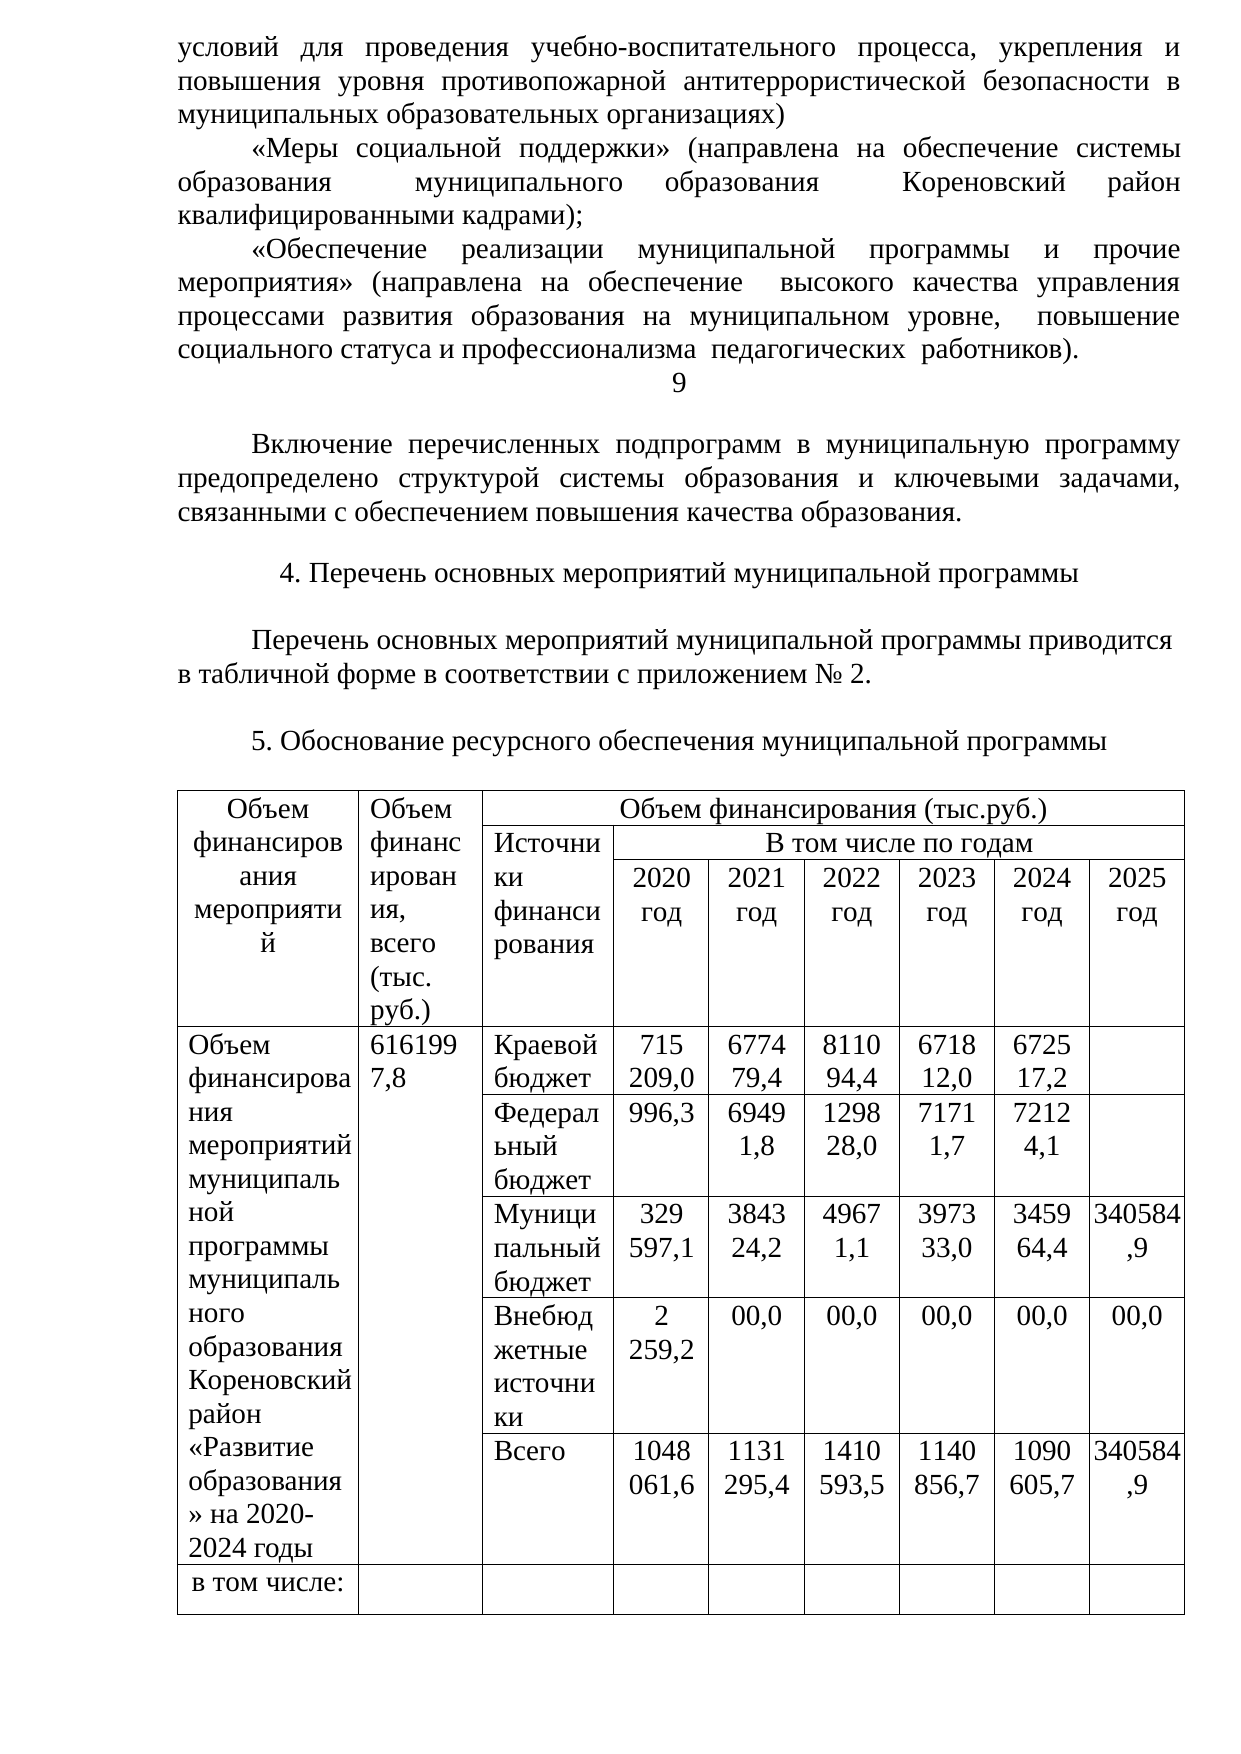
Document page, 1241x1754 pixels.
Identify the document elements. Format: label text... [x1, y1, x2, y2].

table_cell 00,0 [995, 1298, 1089, 1432]
table_cell 6161997,8 [359, 1027, 482, 1563]
table_cell [1090, 1095, 1184, 1196]
table_cell 00,0 [900, 1298, 994, 1432]
text «Обеспечение реализации муниципальной программы и прочие мероприятия» (направлена на обеспечение высокого качества управления процессами развития образования на муниципальном уровне, повышение социального статуса и профессионализма педагогических работников). [177, 231, 1181, 365]
table_cell 672517,2 [995, 1027, 1089, 1094]
table_cell 1090605,7 [995, 1434, 1089, 1563]
table_cell 1140856,7 [900, 1434, 994, 1563]
table_cell Федеральный бюджет [483, 1095, 613, 1196]
table_cell 996,3 [614, 1095, 708, 1196]
table_cell 340584,9 [1090, 1434, 1184, 1563]
table_cell 2025 год [1090, 860, 1184, 1026]
table_cell [483, 1565, 613, 1613]
table_cell в том числе: [178, 1565, 358, 1613]
table_cell [359, 1565, 482, 1613]
table_cell 345964,4 [995, 1197, 1089, 1297]
table_cell Муниципальный бюджет [483, 1197, 613, 1297]
text «Меры социальной поддержки» (направлена на обеспечение системы образования муниципального образования Кореновский район квалифицированными кадрами); [177, 130, 1181, 231]
table_cell [1090, 1565, 1184, 1613]
text условий для проведения учебно-воспитательного процесса, укрепления и повышения уровня противопожарной антитеррористической безопасности в муниципальных образовательных организациях) [177, 29, 1181, 130]
table_cell 329 597,1 [614, 1197, 708, 1297]
table_cell 2024 год [995, 860, 1089, 1026]
table_cell 397333,0 [900, 1197, 994, 1297]
table_cell 384324,2 [709, 1197, 804, 1297]
table_cell Источники финансирования [483, 826, 613, 1026]
table_cell Объем финансирования мероприятий муниципальной программы муниципального образования Кореновский район «Развитие образования» на 2020- 2024 годы [178, 1027, 358, 1563]
table_cell 2023 год [900, 860, 994, 1026]
table_cell 671812,0 [900, 1027, 994, 1094]
table_cell 1048061,6 [614, 1434, 708, 1563]
table_cell 811094,4 [805, 1027, 899, 1094]
text в табличной форме в соответствии с приложением № 2. [177, 656, 1181, 689]
table_cell [614, 1565, 708, 1613]
table_cell 2020 год [614, 860, 708, 1026]
table_cell 129828,0 [805, 1095, 899, 1196]
table_cell 71711,7 [900, 1095, 994, 1196]
table_cell [709, 1565, 804, 1613]
table_cell Всего [483, 1434, 613, 1563]
table_cell [805, 1565, 899, 1613]
text 5. Обоснование ресурсного обеспечения муниципальной программы [177, 723, 1181, 756]
table_cell Внебюд жетные источники [483, 1298, 613, 1432]
table_cell 00,0 [709, 1298, 804, 1432]
table_cell Краевой бюджет [483, 1027, 613, 1094]
table_cell 1131295,4 [709, 1434, 804, 1563]
table_cell [995, 1565, 1089, 1613]
table_cell 340584,9 [1090, 1197, 1184, 1297]
table_cell 2022 год [805, 860, 899, 1026]
table_cell 2 259,2 [614, 1298, 708, 1432]
table_cell 1410593,5 [805, 1434, 899, 1563]
table_cell 715 209,0 [614, 1027, 708, 1094]
text 9 [177, 365, 1181, 398]
text 4. Перечень основных мероприятий муниципальной программы [177, 555, 1181, 589]
table_cell 00,0 [805, 1298, 899, 1432]
table_cell 69491,8 [709, 1095, 804, 1196]
text Перечень основных мероприятий муниципальной программы приводится [177, 622, 1181, 656]
table_cell [900, 1565, 994, 1613]
text Включение перечисленных подпрограмм в муниципальную программу предопределено структурой системы образования и ключевыми задачами, связанными с обеспечением повышения качества образования. [177, 427, 1181, 527]
table_header Объем финансирования мероприятий [178, 791, 358, 1026]
table_cell 00,0 [1090, 1298, 1184, 1432]
table_header Объем финанс ирован ия, всего (тыс. руб.) [359, 791, 482, 1026]
table_cell В том числе по годам [614, 826, 1184, 859]
table_cell 677479,4 [709, 1027, 804, 1094]
table_header Объем финансирования (тыс.руб.) [483, 791, 1184, 824]
table_cell 49671,1 [805, 1197, 899, 1297]
table_cell [1090, 1027, 1184, 1094]
table_cell 2021 год [709, 860, 804, 1026]
table_cell 72124,1 [995, 1095, 1089, 1196]
